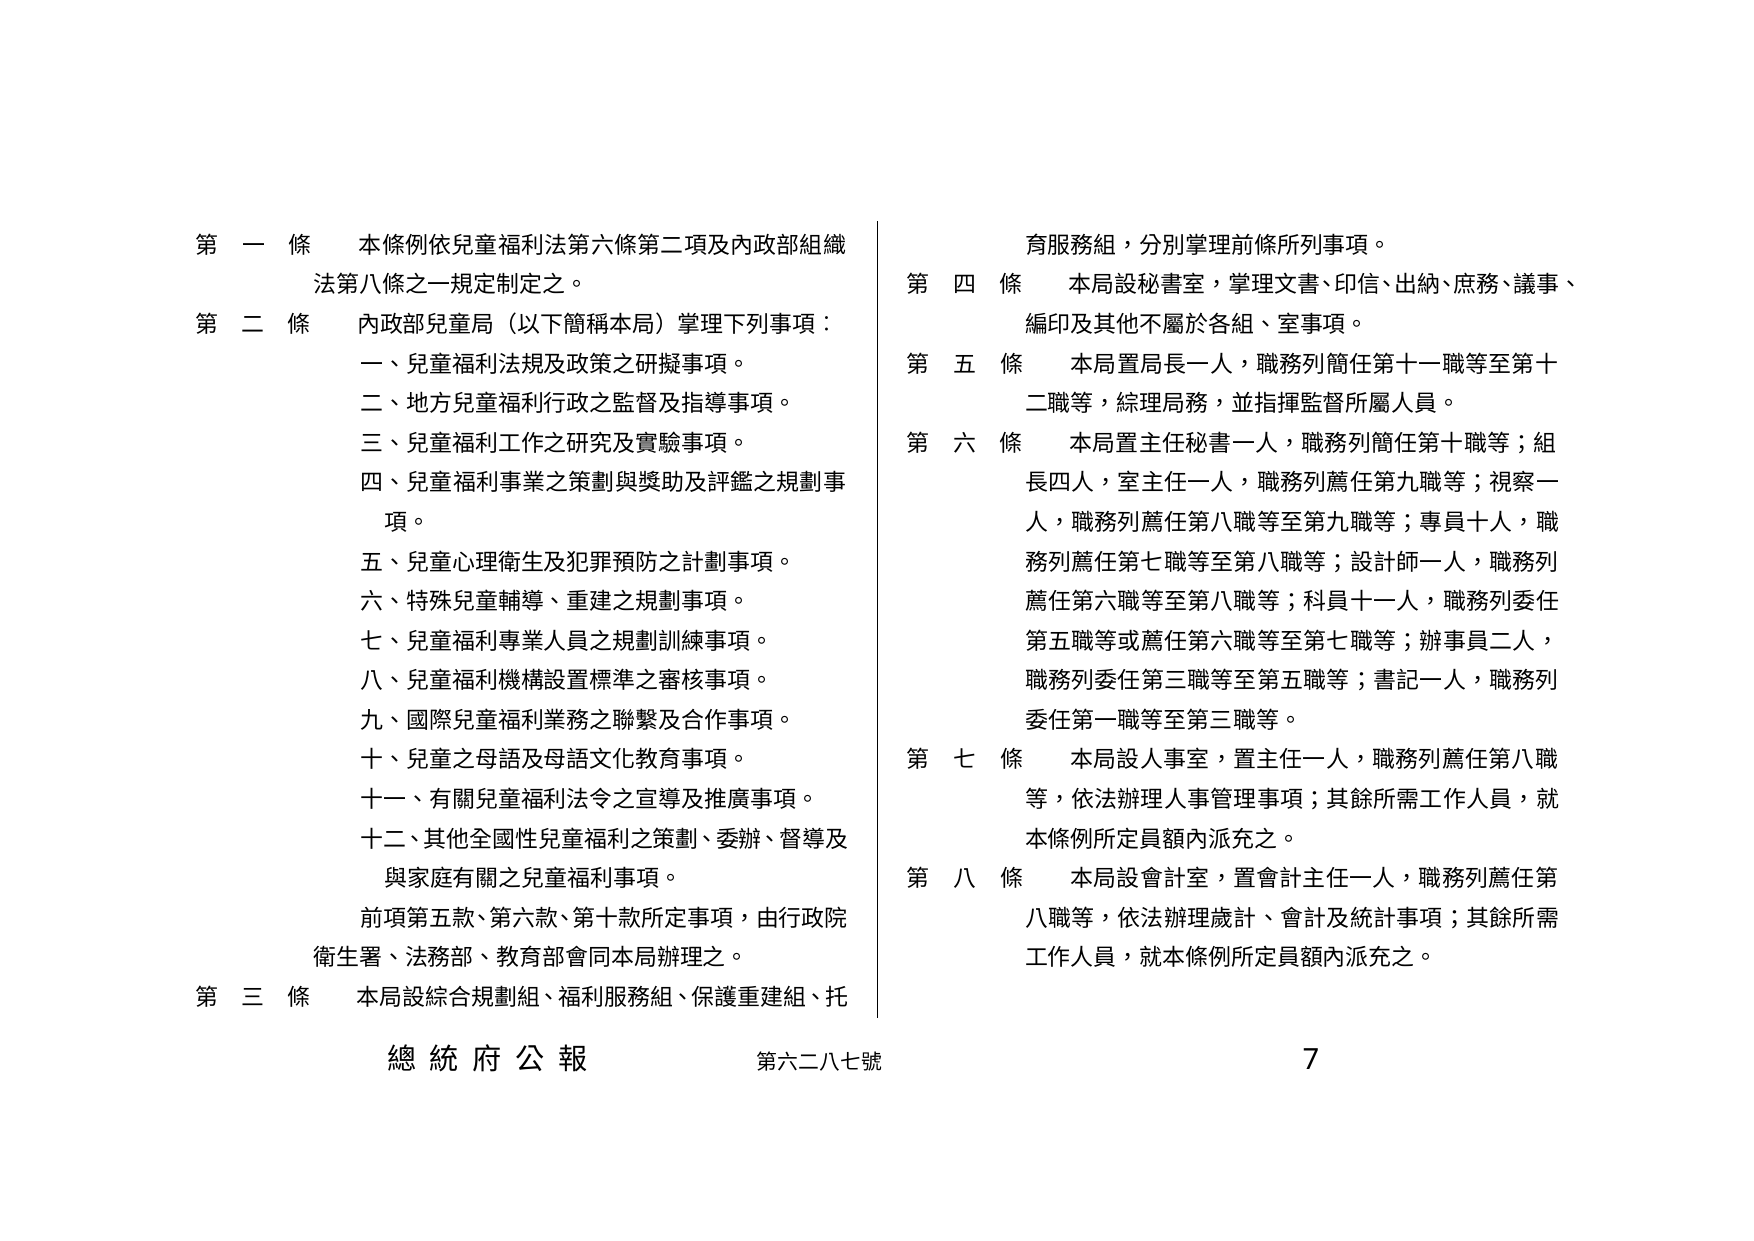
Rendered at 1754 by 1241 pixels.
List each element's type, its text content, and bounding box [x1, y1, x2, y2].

text 一、兒童福利法規及政策之研擬事項。 [360, 340, 847, 380]
text 第 六 條 本局置主任秘書一人，職務列簡任第十職等；組長四人，室主任一人，職務列薦任第九職等；視察一人，職務列薦任第八職等至第九職等；專員十人，職務列薦任第七職等至第八職等；設計師一人，職務列薦任第六職等至第八職等；科員十一人，職務列委任第五職等或薦任第六職等至第七職等；辦事員二人，職務列委任第三職等至第五職等；書記一人，職務列委任第一職等至第三職等。 [907, 419, 1559, 736]
text 五、兒童心理衛生及犯罪預防之計劃事項。 [360, 538, 847, 578]
text 十、兒童之母語及母語文化教育事項。 [360, 736, 847, 776]
text 八、兒童福利機構設置標準之審核事項。 [360, 657, 847, 697]
text 六、特殊兒童輔導、重建之規劃事項。 [360, 578, 847, 617]
text 十二、其他全國性兒童福利之策劃、委辦、督導及與家庭有關之兒童福利事項。 [360, 815, 847, 894]
text 第 一 條 本條例依兒童福利法第六條第二項及內政部組織法第八條之一規定制定之。 [195, 222, 847, 301]
text 二、地方兒童福利行政之監督及指導事項。 [360, 380, 847, 419]
text 第 三 條 本局設綜合規劃組、福利服務組、保護重建組、托 [195, 974, 847, 1013]
text 第 八 條 本局設會計室，置會計主任一人，職務列薦任第八職等，依法辦理歲計、會計及統計事項；其餘所需工作人員，就本條例所定員額內派充之。 [907, 855, 1559, 974]
text 十一、有關兒童福利法令之宣導及推廣事項。 [360, 776, 847, 815]
text 第 七 條 本局設人事室，置主任一人，職務列薦任第八職等，依法辦理人事管理事項；其餘所需工作人員，就本條例所定員額內派充之。 [907, 736, 1559, 855]
text 育服務組，分別掌理前條所列事項。 [907, 222, 1559, 261]
text 三、兒童福利工作之研究及實驗事項。 [360, 419, 847, 459]
text 四、兒童福利事業之策劃與獎助及評鑑之規劃事項。 [360, 459, 847, 538]
text 九、國際兒童福利業務之聯繫及合作事項。 [360, 697, 847, 736]
text 前項第五款、第六款、第十款所定事項，由行政院衛生署、法務部、教育部會同本局辦理之。 [313, 894, 847, 974]
text 第 四 條 本局設秘書室，掌理文書、印信、出納、庶務、議事、編印及其他不屬於各組、室事項。 [907, 261, 1559, 340]
text 第 五 條 本局置局長一人，職務列簡任第十一職等至第十二職等，綜理局務，並指揮監督所屬人員。 [907, 340, 1559, 419]
text 七、兒童福利專業人員之規劃訓練事項。 [360, 617, 847, 657]
text 第 二 條 內政部兒童局（以下簡稱本局）掌理下列事項︰ [195, 301, 847, 340]
